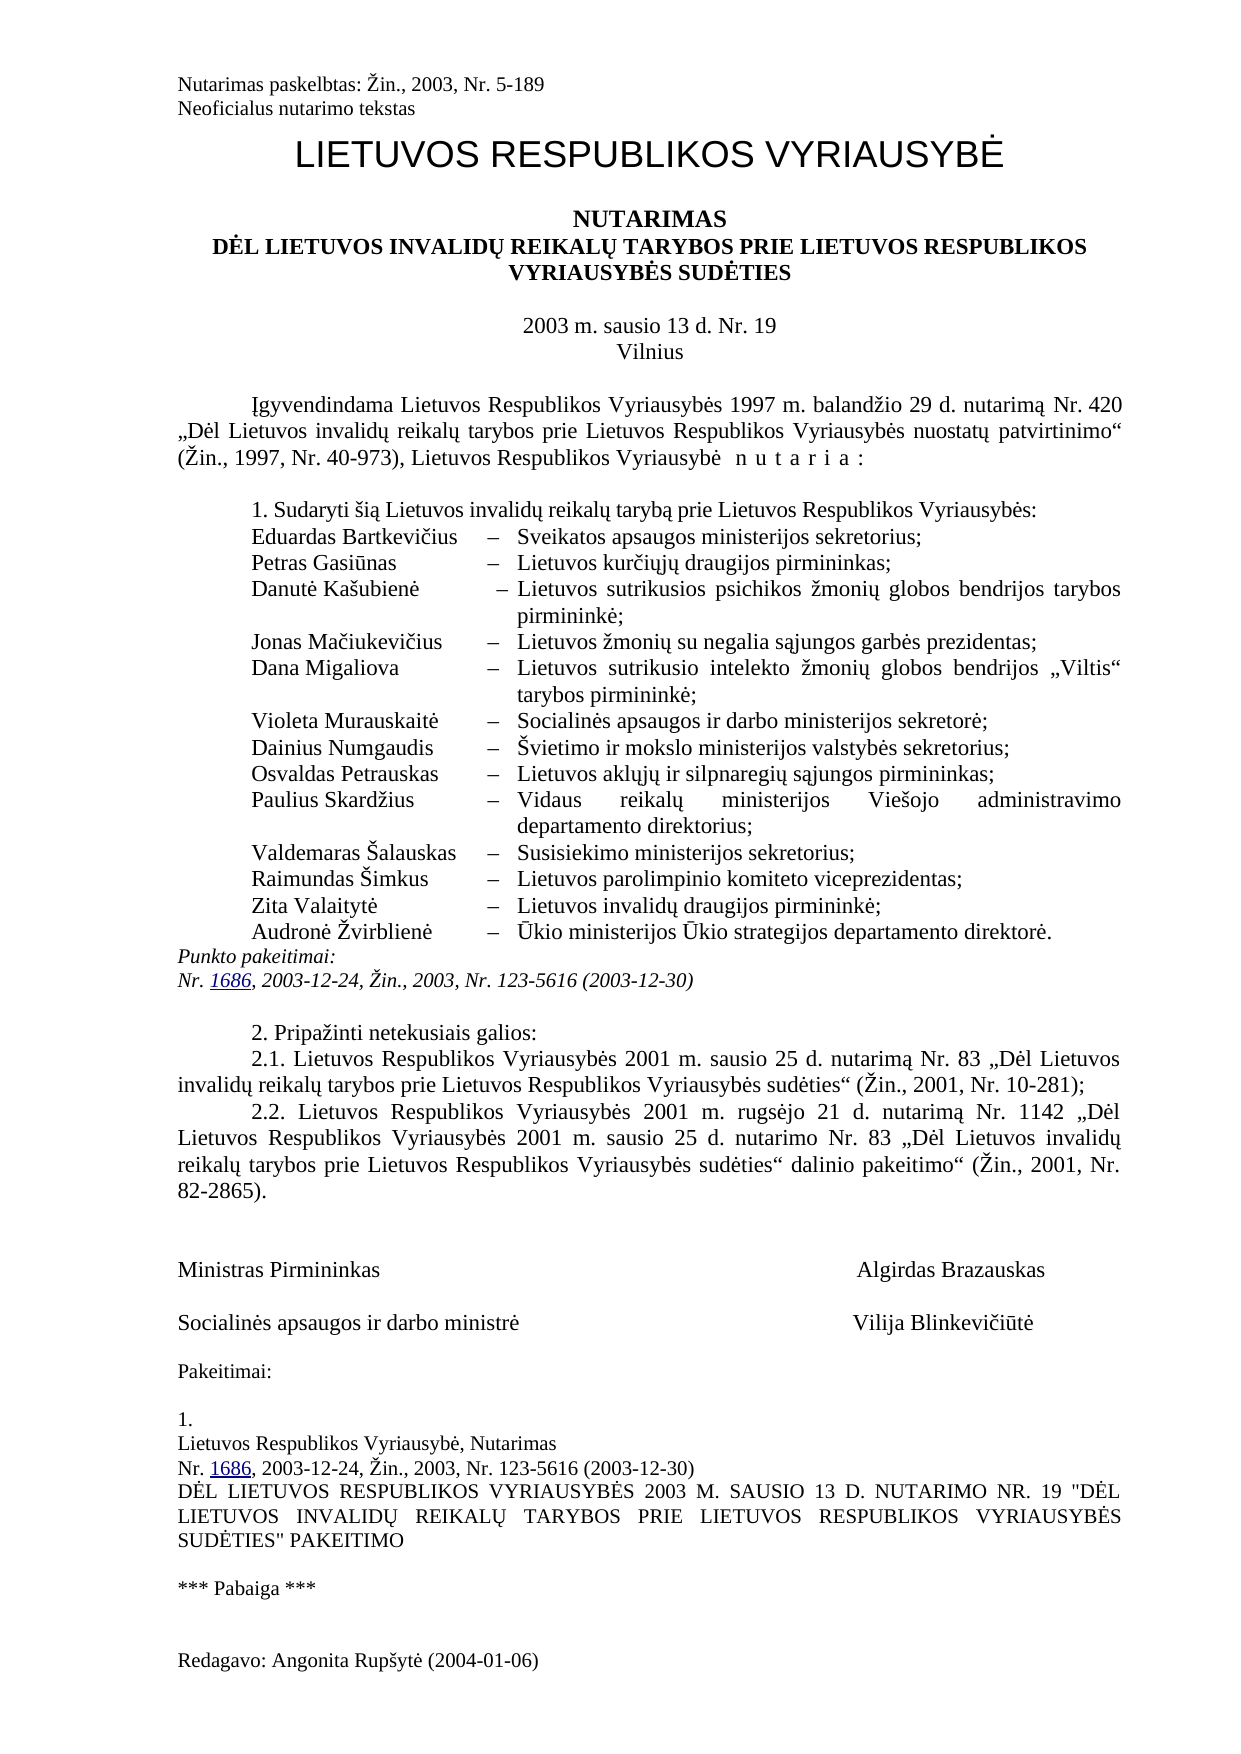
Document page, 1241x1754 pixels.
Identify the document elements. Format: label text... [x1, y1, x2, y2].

subtitle Lietuvos Respublikos Vyriausybė [177, 132, 1122, 175]
text Įgyvendindama Lietuvos Respublikos Vyriausybės 1997 m. balandžio 29 d. nutarimą Nr. 420 „Dėl Lietuvos invalidų reikalų tarybos prie Lietuvos Respublikos Vyriausybės nuostatų patvirtinimo“ (Žin., 1997, Nr. 40-973), Lietuvos Respublikos Vyriausybė nutaria: [177, 391, 1122, 470]
text 1. [177, 1407, 1122, 1431]
text Nr. 1686, 2003-12-24, Žin., 2003, Nr. 123-5616 (2003-12-30) [177, 968, 1122, 992]
text Eduardas Bartkevičius – Sveikatos apsaugos ministerijos sekretorius; [251, 523, 1122, 549]
text Audronė Žvirblienė – Ūkio ministerijos Ūkio strategijos departamento direktorė. [251, 918, 1122, 944]
text 2.1. Lietuvos Respublikos Vyriausybės 2001 m. sausio 25 d. nutarimą Nr. 83 „Dėl Lietuvos invalidų reikalų tarybos prie Lietuvos Respublikos Vyriausybės sudėties“ (Žin., 2001, Nr. 10-281); [177, 1045, 1122, 1098]
text Redagavo: Angonita Rupšytė (2004-01-06) [177, 1648, 1122, 1672]
text 2003 m. sausio 13 d. Nr. 19 [177, 312, 1122, 338]
text Nr. 1686, 2003-12-24, Žin., 2003, Nr. 123-5616 (2003-12-30) [177, 1455, 1122, 1479]
text Jonas Mačiukevičius – Lietuvos žmonių su negalia sąjungos garbės prezidentas; [251, 628, 1122, 654]
subtitle Nutarimas paskelbtas: Žin., 2003, Nr. 5-189 [177, 72, 1122, 96]
text 1. Sudaryti šią Lietuvos invalidų reikalų tarybą prie Lietuvos Respublikos Vyriausybės: [177, 496, 1122, 523]
text Lietuvos Respublikos Vyriausybė, Nutarimas [177, 1431, 1122, 1455]
text Raimundas Šimkus – Lietuvos parolimpinio komiteto viceprezidentas; [251, 865, 1122, 892]
text DĖL LIETUVOS RESPUBLIKOS VYRIAUSYBĖS 2003 M. SAUSIO 13 D. NUTARIMO NR. 19 "DĖL LIETUVOS INVALIDŲ REIKALŲ TARYBOS PRIE LIETUVOS RESPUBLIKOS VYRIAUSYBĖS SUDĖTIES" PAKEITIMO [177, 1479, 1122, 1552]
text Vilnius [177, 338, 1122, 364]
text Neoficialus nutarimo tekstas [177, 96, 1122, 120]
subtitle DĖL LIETUVOS INVALIDŲ REIKALŲ TARYBOS PRIE LIETUVOS RESPUBLIKOS VYRIAUSYBĖS SUDĖTIES [177, 233, 1122, 286]
text 2.2. Lietuvos Respublikos Vyriausybės 2001 m. rugsėjo 21 d. nutarimą Nr. 1142 „Dėl Lietuvos Respublikos Vyriausybės 2001 m. sausio 25 d. nutarimo Nr. 83 „Dėl Lietuvos invalidų reikalų tarybos prie Lietuvos Respublikos Vyriausybės sudėties“ dalinio pakeitimo“ (Žin., 2001, Nr. 82-2865). [177, 1098, 1122, 1203]
text Pakeitimai: [177, 1359, 1122, 1383]
text Zita Valaitytė – Lietuvos invalidų draugijos pirmininkė; [251, 892, 1122, 918]
text Dainius Numgaudis – Švietimo ir mokslo ministerijos valstybės sekretorius; [251, 733, 1122, 760]
text Ministras Pirmininkas Algirdas Brazauskas [177, 1256, 1122, 1282]
text Dana Migaliova – Lietuvos sutrikusio intelekto žmonių globos bendrijos „Viltis“ tarybos pirmininkė; [251, 654, 1122, 707]
text Violeta Murauskaitė – Socialinės apsaugos ir darbo ministerijos sekretorė; [251, 707, 1122, 733]
text *** Pabaiga *** [177, 1576, 1122, 1600]
text Osvaldas Petrauskas – Lietuvos aklųjų ir silpnaregių sąjungos pirmininkas; [251, 760, 1122, 786]
text Petras Gasiūnas – Lietuvos kurčiųjų draugijos pirmininkas; [251, 549, 1122, 575]
text Socialinės apsaugos ir darbo ministrė Vilija Blinkevičiūtė [177, 1309, 1122, 1335]
text 2. Pripažinti netekusiais galios: [177, 1019, 1122, 1045]
text nutarimas [177, 204, 1122, 233]
text Paulius Skardžius – Vidaus reikalų ministerijos Viešojo administravimo departamento direktorius; [251, 786, 1122, 839]
text Valdemaras Šalauskas – Susisiekimo ministerijos sekretorius; [251, 839, 1122, 865]
text Punkto pakeitimai: [177, 944, 1122, 968]
text Danutė Kašubienė – Lietuvos sutrikusios psichikos žmonių globos bendrijos tarybos pirmininkė; [251, 575, 1122, 628]
